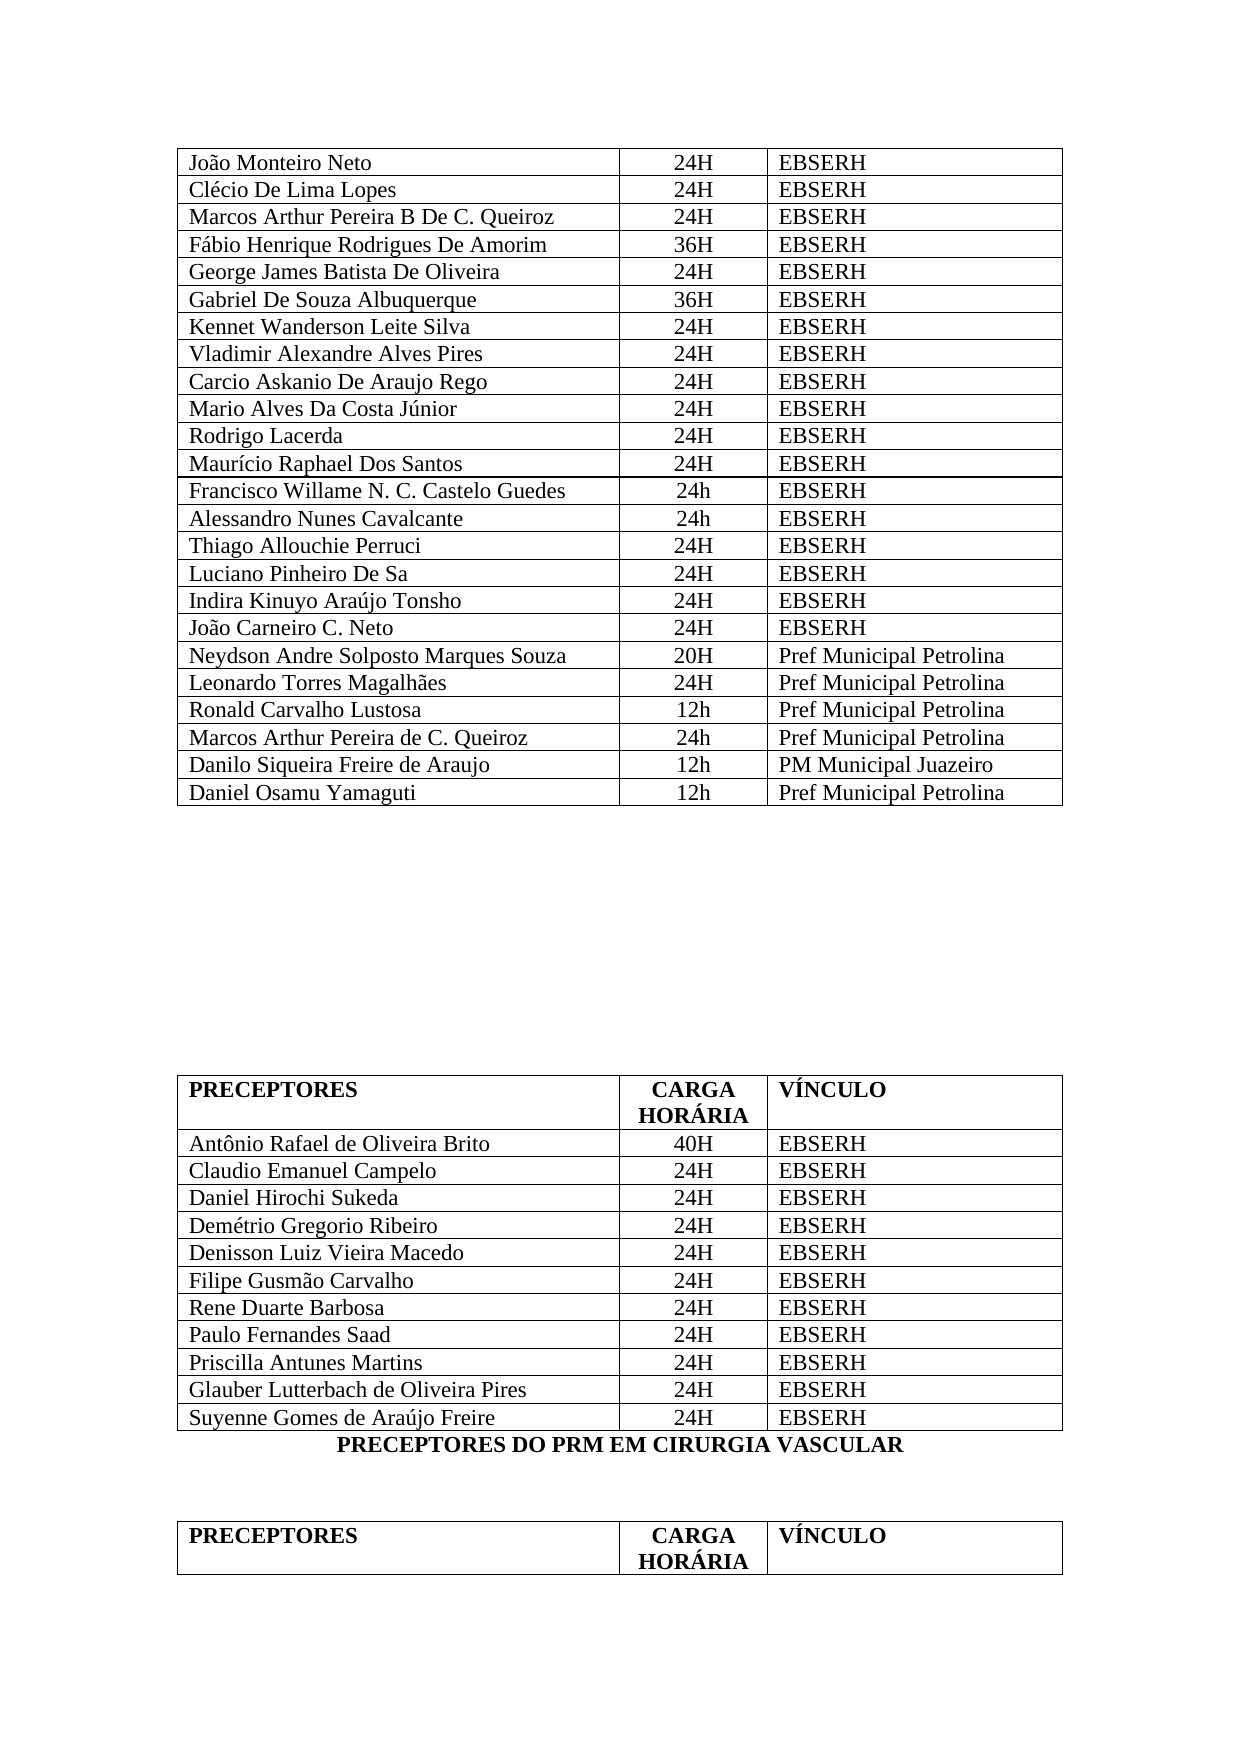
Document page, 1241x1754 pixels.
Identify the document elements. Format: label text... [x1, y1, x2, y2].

table_cell Rene Duarte Barbosa [178, 1294, 619, 1320]
table_cell EBSERH [768, 1157, 1062, 1183]
table_cell 24H [620, 587, 767, 613]
table_cell EBSERH [768, 368, 1062, 394]
table_header CARGA HORÁRIA [620, 1076, 767, 1129]
table_cell EBSERH [768, 1349, 1062, 1375]
table_cell Pref Municipal Petrolina [768, 669, 1062, 696]
table_cell Carcio Askanio De Araujo Rego [178, 368, 619, 394]
table_cell Rodrigo Lacerda [178, 423, 619, 449]
table_cell 36H [620, 286, 767, 312]
table_cell Mario Alves Da Costa Júnior [178, 395, 619, 422]
table_header VÍNCULO [768, 1522, 1062, 1574]
table_cell 12h [620, 779, 767, 805]
table_cell Daniel Osamu Yamaguti [178, 779, 619, 805]
table_cell EBSERH [768, 532, 1062, 558]
table_cell 24H [620, 1376, 767, 1403]
table_cell EBSERH [768, 395, 1062, 422]
table_cell EBSERH [768, 258, 1062, 284]
table_cell Alessandro Nunes Cavalcante [178, 505, 619, 531]
table_cell Glauber Lutterbach de Oliveira Pires [178, 1376, 619, 1403]
table_cell EBSERH [768, 1294, 1062, 1320]
table_cell PM Municipal Juazeiro [768, 751, 1062, 778]
table_cell Pref Municipal Petrolina [768, 642, 1062, 668]
table_cell 24h [620, 505, 767, 531]
table_cell 24H [620, 176, 767, 202]
table_cell João Monteiro Neto [178, 149, 619, 175]
table_cell EBSERH [768, 231, 1062, 257]
table_cell 24H [620, 423, 767, 449]
table_cell Vladimir Alexandre Alves Pires [178, 340, 619, 367]
table_cell Indira Kinuyo Araújo Tonsho [178, 587, 619, 613]
table_cell 24H [620, 395, 767, 422]
table_cell Priscilla Antunes Martins [178, 1349, 619, 1375]
table_cell EBSERH [768, 423, 1062, 449]
table_cell EBSERH [768, 313, 1062, 339]
table_cell 24H [620, 1294, 767, 1320]
table_cell Neydson Andre Solposto Marques Souza [178, 642, 619, 668]
table_cell 24H [620, 1185, 767, 1211]
table_cell 24H [620, 532, 767, 558]
table_cell Marcos Arthur Pereira de C. Queiroz [178, 724, 619, 750]
table_cell Danilo Siqueira Freire de Araujo [178, 751, 619, 778]
table_cell Fábio Henrique Rodrigues De Amorim [178, 231, 619, 257]
table_cell George James Batista De Oliveira [178, 258, 619, 284]
table_cell EBSERH [768, 450, 1062, 476]
table_cell Thiago Allouchie Perruci [178, 532, 619, 558]
table_cell 24H [620, 560, 767, 586]
table_cell EBSERH [768, 1239, 1062, 1266]
table_cell 20H [620, 642, 767, 668]
table_cell EBSERH [768, 478, 1062, 504]
table_cell EBSERH [768, 614, 1062, 641]
table_header CARGA HORÁRIA [620, 1522, 767, 1574]
table_cell 24H [620, 1239, 767, 1266]
table_cell 24H [620, 1321, 767, 1348]
table_cell 24H [620, 340, 767, 367]
table_header PRECEPTORES [178, 1076, 619, 1129]
table_cell EBSERH [768, 340, 1062, 367]
table_cell 40H [620, 1130, 767, 1156]
table_cell 24H [620, 204, 767, 230]
table_cell Clécio De Lima Lopes [178, 176, 619, 202]
table_cell 24H [620, 1349, 767, 1375]
table_cell 24H [620, 1157, 767, 1183]
table_cell 24H [620, 614, 767, 641]
table_cell EBSERH [768, 560, 1062, 586]
table_cell EBSERH [768, 176, 1062, 202]
table_cell Antônio Rafael de Oliveira Brito [178, 1130, 619, 1156]
table_cell EBSERH [768, 1185, 1062, 1211]
table_header VÍNCULO [768, 1076, 1062, 1129]
table_cell 12h [620, 751, 767, 778]
table_cell 24h [620, 724, 767, 750]
table_cell Daniel Hirochi Sukeda [178, 1185, 619, 1211]
table_cell João Carneiro C. Neto [178, 614, 619, 641]
table_cell Filipe Gusmão Carvalho [178, 1267, 619, 1293]
table_cell Claudio Emanuel Campelo [178, 1157, 619, 1183]
table_cell Paulo Fernandes Saad [178, 1321, 619, 1348]
table_cell EBSERH [768, 505, 1062, 531]
table_cell 24H [620, 258, 767, 284]
table_cell 24h [620, 478, 767, 504]
table_cell Demétrio Gregorio Ribeiro [178, 1212, 619, 1238]
table_cell 24H [620, 1404, 767, 1430]
table_cell 24H [620, 149, 767, 175]
table_cell 24H [620, 450, 767, 476]
table_cell 24H [620, 368, 767, 394]
table_cell EBSERH [768, 587, 1062, 613]
table_cell 12h [620, 697, 767, 723]
table_cell EBSERH [768, 1321, 1062, 1348]
table_cell EBSERH [768, 1130, 1062, 1156]
table_cell Suyenne Gomes de Araújo Freire [178, 1404, 619, 1430]
table_cell Gabriel De Souza Albuquerque [178, 286, 619, 312]
table_cell Maurício Raphael Dos Santos [178, 450, 619, 476]
table_cell EBSERH [768, 1376, 1062, 1403]
table_cell EBSERH [768, 149, 1062, 175]
table_cell Leonardo Torres Magalhães [178, 669, 619, 696]
table_cell 36H [620, 231, 767, 257]
table_cell 24H [620, 1212, 767, 1238]
table_cell EBSERH [768, 1212, 1062, 1238]
table_cell EBSERH [768, 286, 1062, 312]
table_cell Pref Municipal Petrolina [768, 697, 1062, 723]
text PRECEPTORES DO PRM EM CIRURGIA VASCULAR [177, 1431, 1063, 1457]
table_cell 24H [620, 1267, 767, 1293]
table_cell EBSERH [768, 1267, 1062, 1293]
table_cell 24H [620, 669, 767, 696]
table_cell Luciano Pinheiro De Sa [178, 560, 619, 586]
table_cell Kennet Wanderson Leite Silva [178, 313, 619, 339]
table_cell Pref Municipal Petrolina [768, 724, 1062, 750]
table_cell Francisco Willame N. C. Castelo Guedes [178, 478, 619, 504]
table_cell Pref Municipal Petrolina [768, 779, 1062, 805]
table_cell Denisson Luiz Vieira Macedo [178, 1239, 619, 1266]
table_cell Marcos Arthur Pereira B De C. Queiroz [178, 204, 619, 230]
table_cell EBSERH [768, 1404, 1062, 1430]
table_header PRECEPTORES [178, 1522, 619, 1574]
table_cell Ronald Carvalho Lustosa [178, 697, 619, 723]
table_cell 24H [620, 313, 767, 339]
table_cell EBSERH [768, 204, 1062, 230]
